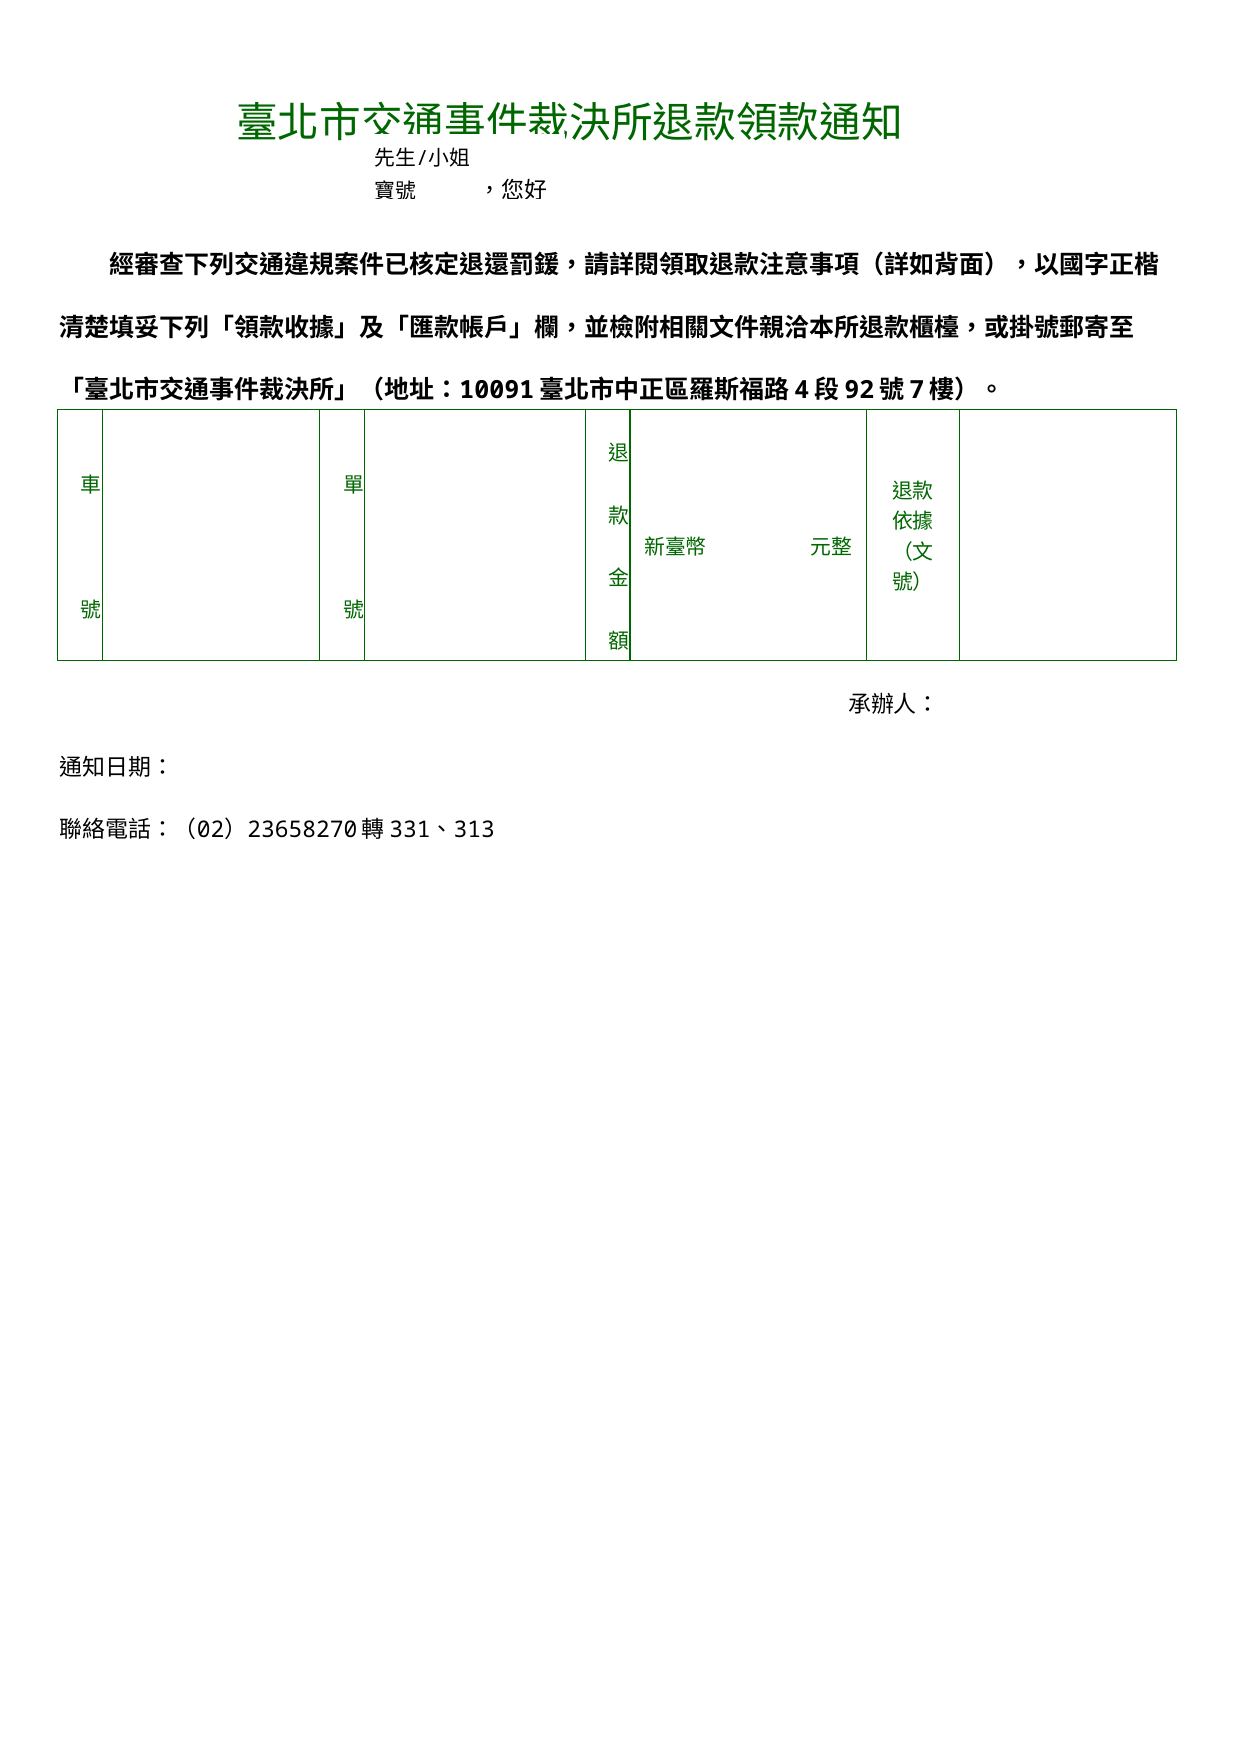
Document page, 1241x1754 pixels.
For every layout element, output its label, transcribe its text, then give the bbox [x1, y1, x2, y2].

text 通知日期： 聯絡電話：（02）23658270轉331、313 [59, 723, 1181, 848]
text 經審查下列交通違規案件已核定退還罰鍰，請詳閱領取退款注意事項（詳如背面），以國字正楷清楚填妥下列「領款收據」及「匯款帳戶」欄，並檢附相關文件親洽本所退款櫃檯，或掛號郵寄至「臺北市交通事件裁決所」（地址：10091臺北市中正區羅斯福路4段92號7樓）。 [59, 221, 1181, 409]
table_header 新臺幣 元整 [631, 410, 866, 660]
text 寶號 ，您好 [374, 172, 550, 198]
table_header 車 號 [58, 410, 102, 660]
table_header [960, 410, 1176, 660]
table_header 退款依據（文號） [867, 410, 959, 660]
table_header 退款金額 [586, 410, 629, 660]
table_header [365, 410, 585, 660]
table_header 單 號 [320, 410, 364, 660]
table_cell 承辦人： [837, 661, 1176, 723]
table_cell [58, 661, 837, 723]
text 臺北市交通事件裁決所退款領款通知 [59, 14, 1181, 206]
text 先生/小姐 [374, 141, 550, 172]
table_header [103, 410, 319, 660]
